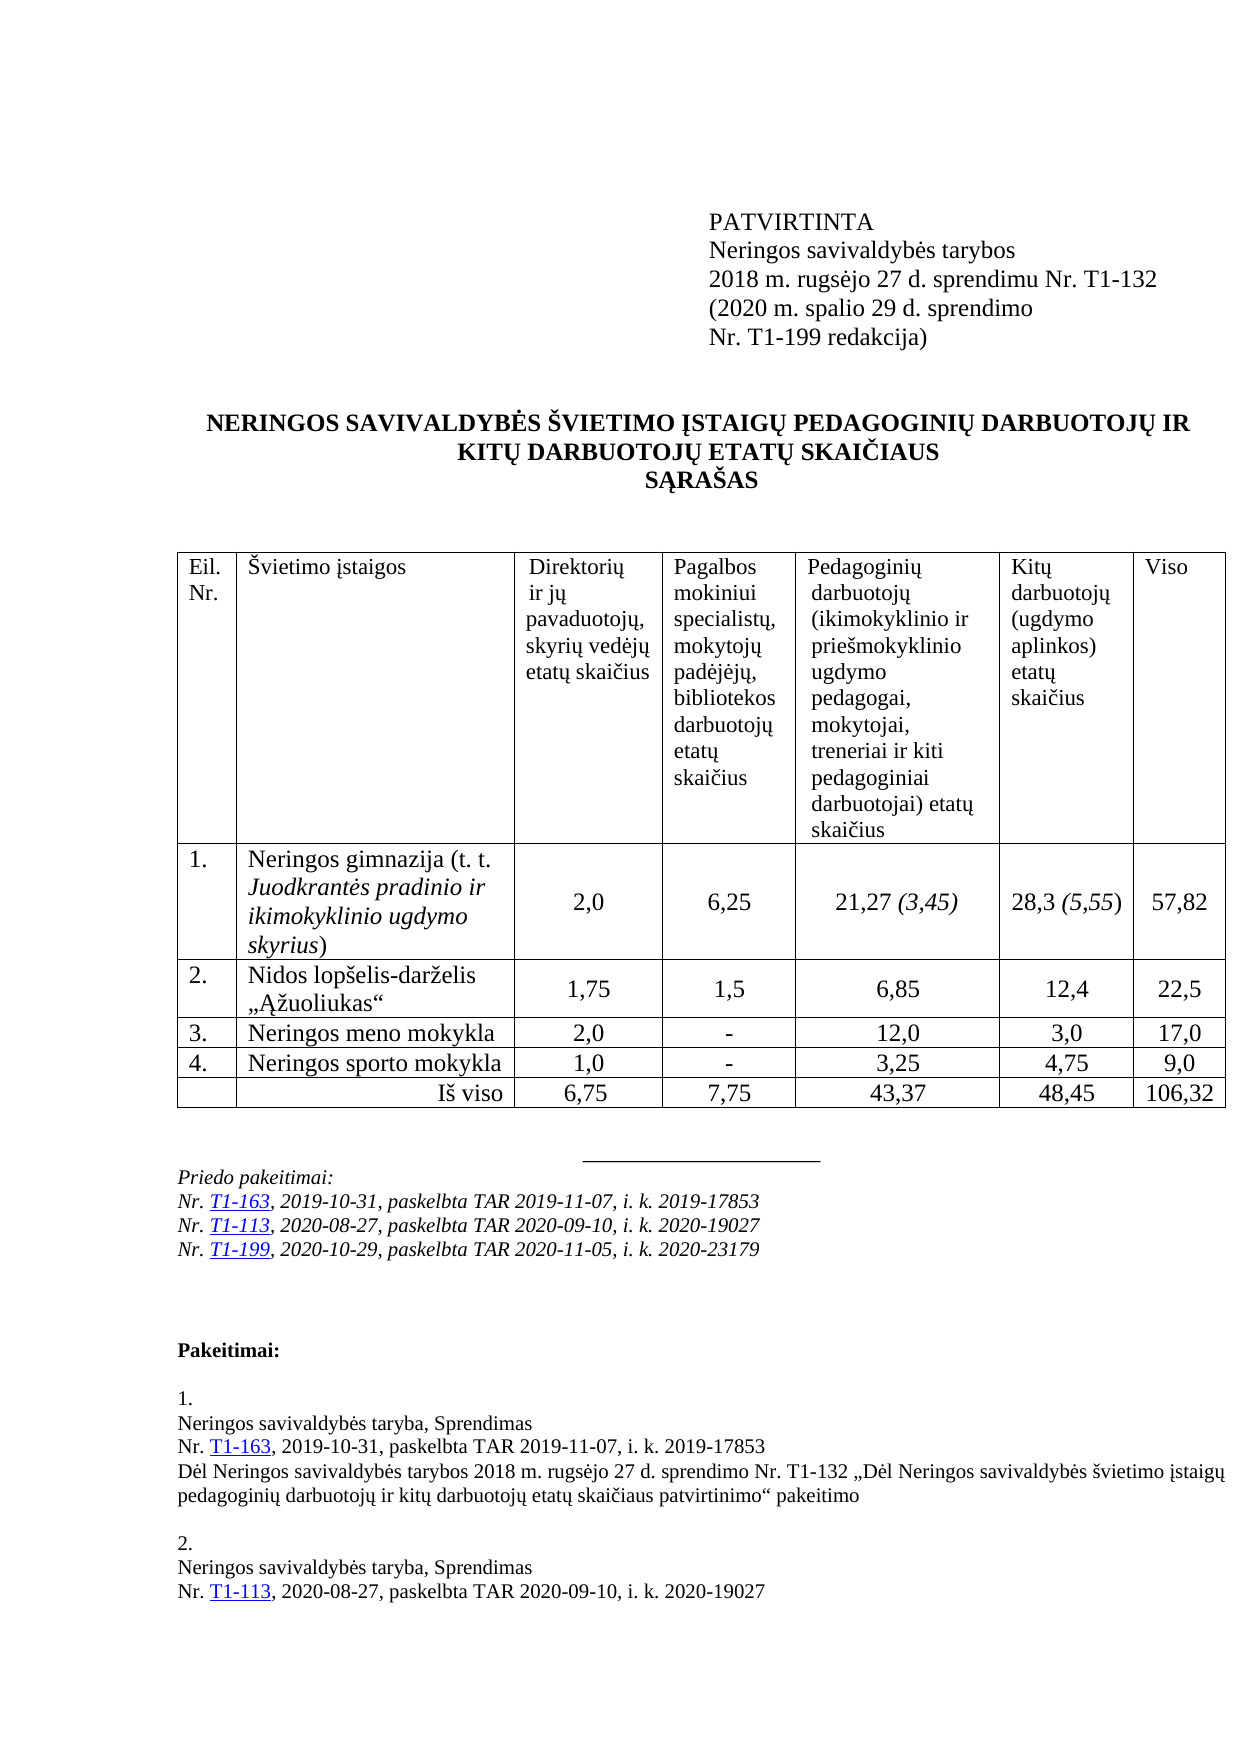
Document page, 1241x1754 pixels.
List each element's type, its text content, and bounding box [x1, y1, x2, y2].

table_cell 1,5 [663, 960, 795, 1017]
table_cell 2,0 [515, 1018, 662, 1047]
text 2018 m. rugsėjo 27 d. sprendimu Nr. T1-132 [458, 264, 1226, 293]
table_cell 28,3 (5,55) [1000, 844, 1133, 959]
text Nr. T1-113, 2020-08-27, paskelbta TAR 2020-09-10, i. k. 2020-19027 [177, 1213, 1226, 1237]
text Neringos savivaldybės taryba, Sprendimas [177, 1410, 1226, 1434]
text KITŲ DARBUOTOJŲ ETATŲ SKAIČIAUS [177, 437, 1226, 465]
text Priedo pakeitimai: [177, 1165, 1226, 1189]
table_cell - [663, 1018, 795, 1047]
table_cell Neringos sporto mokykla [237, 1048, 514, 1077]
text PATVIRTINTA [458, 207, 1226, 235]
table_cell 9,0 [1134, 1048, 1225, 1077]
table_cell 22,5 [1134, 960, 1225, 1017]
table_header Švietimo įstaigos [237, 553, 514, 843]
text SĄRAŠAS [177, 465, 1226, 494]
text Nr. T1-163, 2019-10-31, paskelbta TAR 2019-11-07, i. k. 2019-17853 [177, 1434, 1226, 1458]
table_header Kitų darbuotojų (ugdymo aplinkos) etatų skaičius [1000, 553, 1133, 843]
text 1. [177, 1386, 1226, 1410]
table_cell 1,0 [515, 1048, 662, 1077]
table_header Pedagoginių darbuotojų (ikimokyklinio ir priešmokyklinio ugdymo pedagogai, mokytojai, treneriai ir kiti pedagoginiai darbuotojai) etatų skaičius [796, 553, 999, 843]
table_cell 3,0 [1000, 1018, 1133, 1047]
table_cell 12,4 [1000, 960, 1133, 1017]
text NERINGOS SAVIVALDYBĖS ŠVIETIMO ĮSTAIGŲ PEDAGOGINIŲ DARBUOTOJŲ IR [177, 408, 1226, 437]
text Nr. T1-113, 2020-08-27, paskelbta TAR 2020-09-10, i. k. 2020-19027 [177, 1579, 1226, 1603]
table_header Viso [1134, 553, 1225, 843]
table_cell Iš viso [237, 1078, 514, 1107]
text 2. [177, 1531, 1226, 1555]
table_cell 1. [178, 844, 236, 959]
table_header Eil. Nr. [178, 553, 236, 843]
table_cell [178, 1078, 236, 1107]
table_cell 6,85 [796, 960, 999, 1017]
table_cell 106,32 [1134, 1078, 1225, 1107]
table_cell 4,75 [1000, 1048, 1133, 1077]
table_cell 43,37 [796, 1078, 999, 1107]
table_cell 6,25 [663, 844, 795, 959]
text (2020 m. spalio 29 d. sprendimo [458, 293, 1240, 322]
text Neringos savivaldybės taryba, Sprendimas [177, 1555, 1226, 1579]
table_cell Neringos gimnazija (t. t. Juodkrantės pradinio ir ikimokyklinio ugdymo skyrius) [237, 844, 514, 959]
text Nr. T1-163, 2019-10-31, paskelbta TAR 2019-11-07, i. k. 2019-17853 [177, 1189, 1226, 1213]
table_cell 12,0 [796, 1018, 999, 1047]
text Pakeitimai: [177, 1338, 1226, 1362]
table_cell 6,75 [515, 1078, 662, 1107]
table_cell 7,75 [663, 1078, 795, 1107]
table_header Pagalbos mokiniui specialistų, mokytojų padėjėjų, bibliotekos darbuotojų etatų skaičius [663, 553, 795, 843]
table_cell - [663, 1048, 795, 1077]
table_cell 17,0 [1134, 1018, 1225, 1047]
table_cell 57,82 [1134, 844, 1225, 959]
table_cell Nidos lopšelis-darželis „Ąžuoliukas“ [237, 960, 514, 1017]
table_cell 21,27 (3,45) [796, 844, 999, 959]
text Nr. T1-199 redakcija) [458, 322, 1240, 350]
table_cell 2. [178, 960, 236, 1017]
text Dėl Neringos savivaldybės tarybos 2018 m. rugsėjo 27 d. sprendimo Nr. T1-132 „Dėl Neringos savivaldybės švietimo įstaigų pedagoginių darbuotojų ir kitų darbuotojų etatų skaičiaus patvirtinimo“ pakeitimo [177, 1458, 1226, 1507]
table_cell 3. [178, 1018, 236, 1047]
table_cell 2,0 [515, 844, 662, 959]
table_cell Neringos meno mokykla [237, 1018, 514, 1047]
table_header Direktorių ir jų pavaduotojų, skyrių vedėjų etatų skaičius [515, 553, 662, 843]
table_cell 48,45 [1000, 1078, 1133, 1107]
text Nr. T1-199, 2020-10-29, paskelbta TAR 2020-11-05, i. k. 2020-23179 [177, 1237, 1226, 1261]
text Neringos savivaldybės tarybos [458, 235, 1226, 264]
table_cell 3,25 [796, 1048, 999, 1077]
table_cell 4. [178, 1048, 236, 1077]
text ___________________ [177, 1136, 1226, 1165]
table_cell 1,75 [515, 960, 662, 1017]
